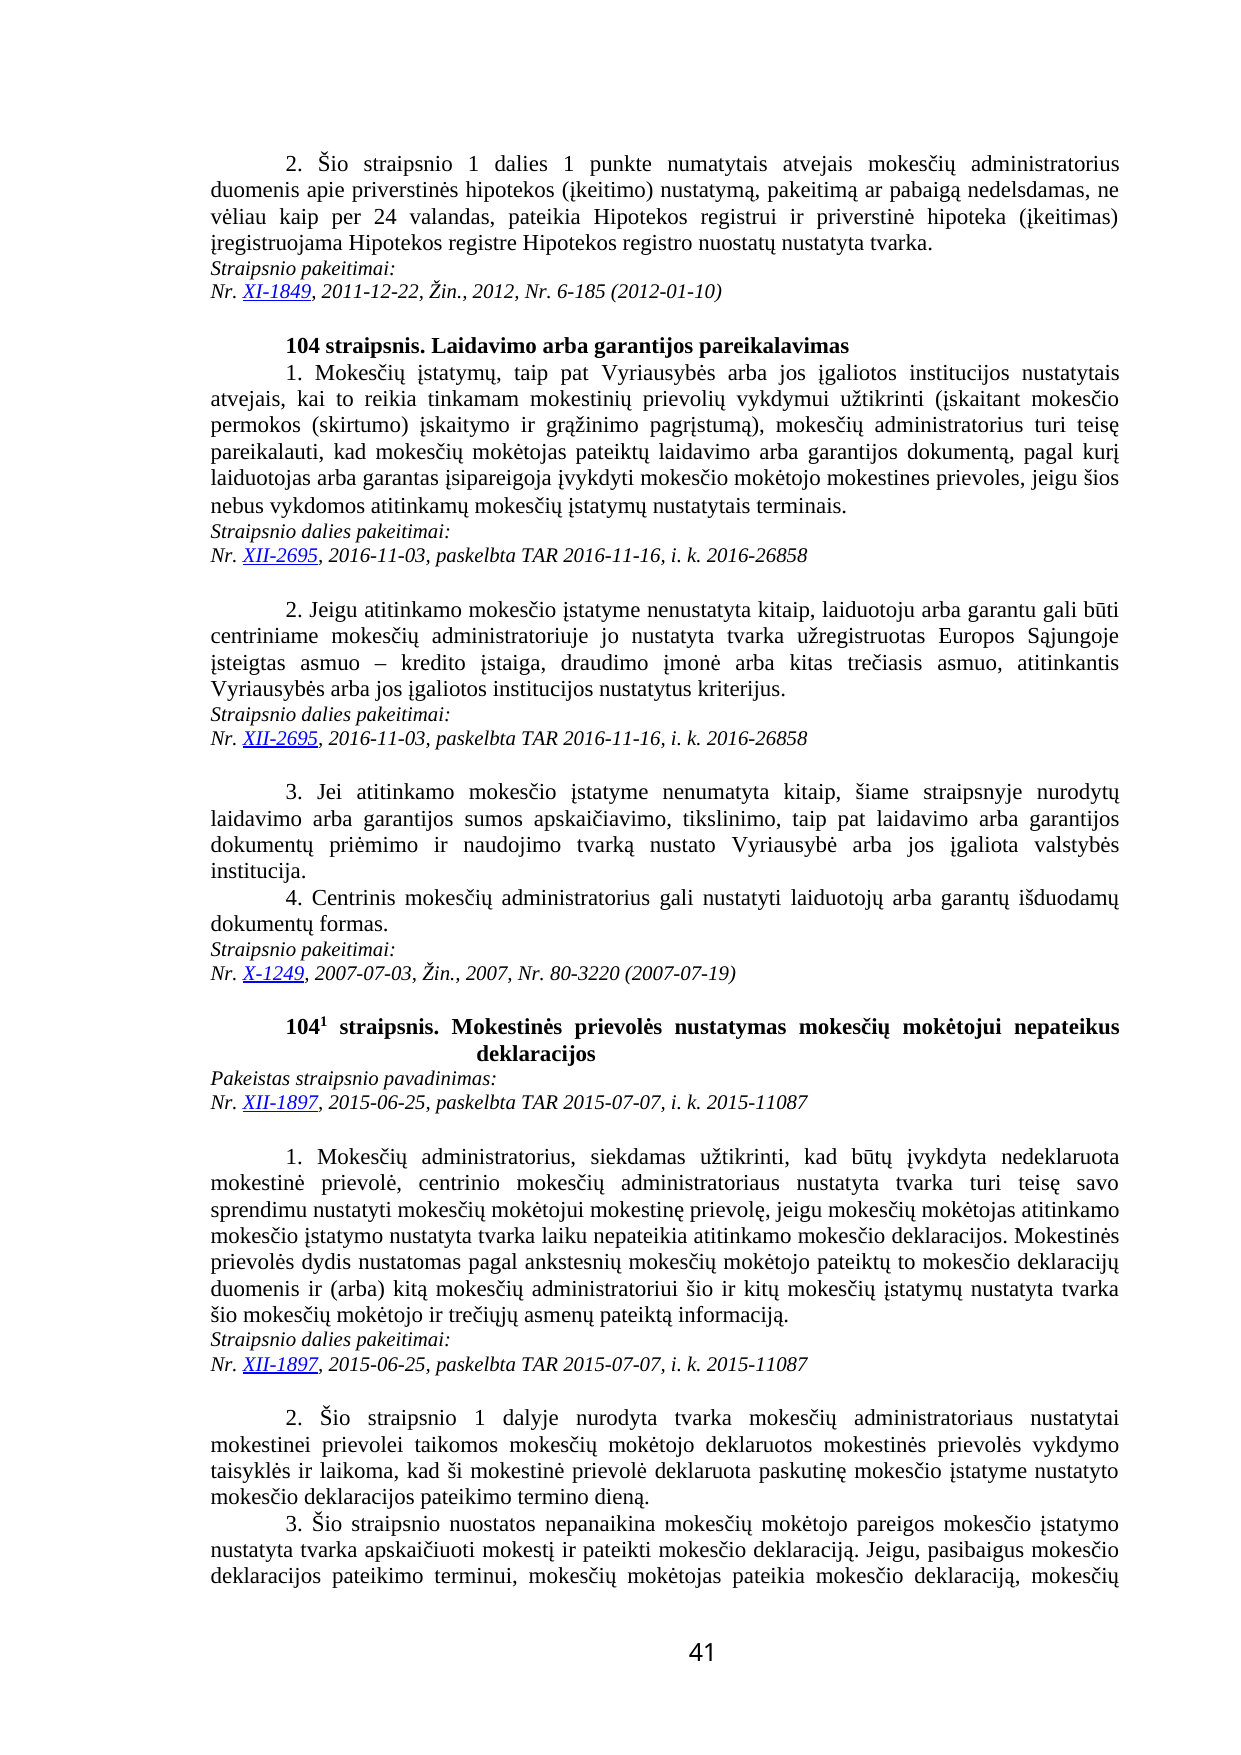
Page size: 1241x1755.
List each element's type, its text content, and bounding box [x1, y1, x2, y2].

text Nr. XII-2695, 2016-11-03, paskelbta TAR 2016-11-16, i. k. 2016-26858 [210, 726, 1120, 749]
text 3. Šio straipsnio nuostatos nepanaikina mokesčių mokėtojo pareigos mokesčio įstatymo nustatyta tvarka apskaičiuoti mokestį ir pateikti mokesčio deklaraciją. Jeigu, pasibaigus mokesčio deklaracijos pateikimo terminui, mokesčių mokėtojas pateikia mokesčio deklaraciją, mokesčių [210, 1510, 1120, 1589]
text 2. Šio straipsnio 1 dalies 1 punkte numatytais atvejais mokesčių administratorius duomenis apie priverstinės hipotekos (įkeitimo) nustatymą, pakeitimą ar pabaigą nedelsdamas, ne vėliau kaip per 24 valandas, pateikia Hipotekos registrui ir priverstinė hipoteka (įkeitimas) įregistruojama Hipotekos registre Hipotekos registro nuostatų nustatyta tvarka. [210, 150, 1120, 255]
text 104 straipsnis. Laidavimo arba garantijos pareikalavimas [210, 332, 1120, 359]
text Straipsnio dalies pakeitimai: [210, 519, 1120, 543]
text Nr. XI-1849, 2011-12-22, Žin., 2012, Nr. 6-185 (2012-01-10) [210, 279, 1120, 303]
text Pakeistas straipsnio pavadinimas: [210, 1066, 1120, 1090]
text 1. Mokesčių įstatymų, taip pat Vyriausybės arba jos įgaliotos institucijos nustatytais atvejais, kai to reikia tinkamam mokestinių prievolių vykdymui užtikrinti (įskaitant mokesčio permokos (skirtumo) įskaitymo ir grąžinimo pagrįstumą), mokesčių administratorius turi teisę pareikalauti, kad mokesčių mokėtojas pateiktų laidavimo arba garantijos dokumentą, pagal kurį laiduotojas arba garantas įsipareigoja įvykdyti mokesčio mokėtojo mokestines prievoles, jeigu šios nebus vykdomos atitinkamų mokesčių įstatymų nustatytais terminais. [210, 359, 1120, 519]
text 4. Centrinis mokesčių administratorius gali nustatyti laiduotojų arba garantų išduodamų dokumentų formas. [210, 884, 1120, 936]
text Nr. XII-1897, 2015-06-25, paskelbta TAR 2015-07-07, i. k. 2015-11087 [210, 1351, 1120, 1376]
text 2. Jeigu atitinkamo mokesčio įstatyme nenustatyta kitaip, laiduotoju arba garantu gali būti centriniame mokesčių administratoriuje jo nustatyta tvarka užregistruotas Europos Sąjungoje įsteigtas asmuo – kredito įstaiga, draudimo įmonė arba kitas trečiasis asmuo, atitinkantis Vyriausybės arba jos įgaliotos institucijos nustatytus kriterijus. [210, 596, 1120, 701]
text 3. Jei atitinkamo mokesčio įstatyme nenumatyta kitaip, šiame straipsnyje nurodytų laidavimo arba garantijos sumos apskaičiavimo, tikslinimo, taip pat laidavimo arba garantijos dokumentų priėmimo ir naudojimo tvarką nustato Vyriausybė arba jos įgaliota valstybės institucija. [210, 778, 1120, 884]
text 1. Mokesčių administratorius, siekdamas užtikrinti, kad būtų įvykdyta nedeklaruota mokestinė prievolė, centrinio mokesčių administratoriaus nustatyta tvarka turi teisę savo sprendimu nustatyti mokesčių mokėtojui mokestinę prievolę, jeigu mokesčių mokėtojas atitinkamo mokesčio įstatymo nustatyta tvarka laiku nepateikia atitinkamo mokesčio deklaracijos. Mokestinės prievolės dydis nustatomas pagal ankstesnių mokesčių mokėtojo pateiktų to mokesčio deklaracijų duomenis ir (arba) kitą mokesčių administratoriui šio ir kitų mokesčių įstatymų nustatyta tvarka šio mokesčių mokėtojo ir trečiųjų asmenų pateiktą informaciją. [210, 1143, 1120, 1327]
text Nr. XII-1897, 2015-06-25, paskelbta TAR 2015-07-07, i. k. 2015-11087 [210, 1090, 1120, 1114]
text Straipsnio pakeitimai: [210, 255, 1120, 279]
text Nr. XII-2695, 2016-11-03, paskelbta TAR 2016-11-16, i. k. 2016-26858 [210, 543, 1120, 567]
text Straipsnio dalies pakeitimai: [210, 1327, 1120, 1351]
text 1041 straipsnis. Mokestinės prievolės nustatymas mokesčių mokėtojui nepateikus deklaracijos [285, 1013, 1120, 1066]
text Straipsnio dalies pakeitimai: [210, 701, 1120, 726]
text 2. Šio straipsnio 1 dalyje nurodyta tvarka mokesčių administratoriaus nustatytai mokestinei prievolei taikomos mokesčių mokėtojo deklaruotos mokestinės prievolės vykdymo taisyklės ir laikoma, kad ši mokestinė prievolė deklaruota paskutinę mokesčio įstatyme nustatyto mokesčio deklaracijos pateikimo termino dieną. [210, 1404, 1120, 1510]
text Nr. X-1249, 2007-07-03, Žin., 2007, Nr. 80-3220 (2007-07-19) [210, 961, 1120, 984]
text Straipsnio pakeitimai: [210, 936, 1120, 961]
